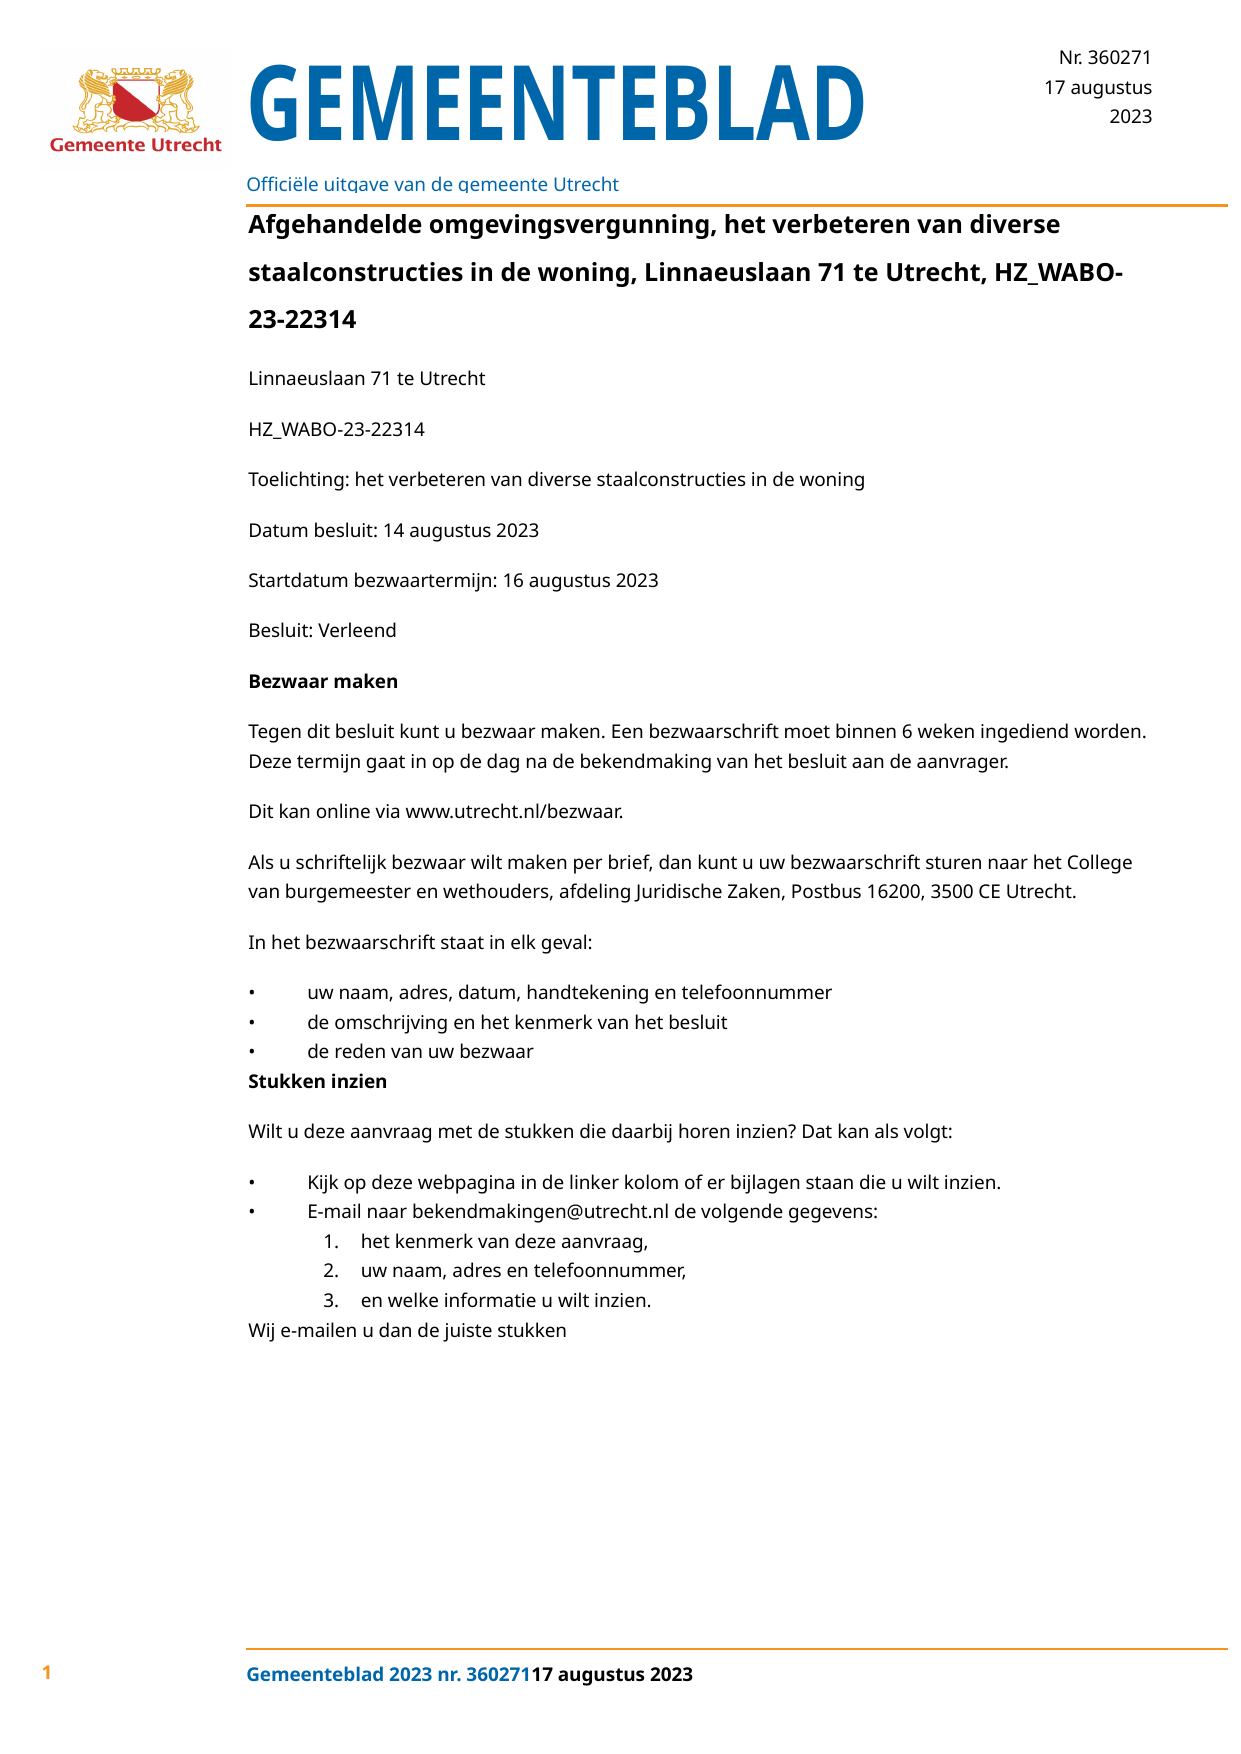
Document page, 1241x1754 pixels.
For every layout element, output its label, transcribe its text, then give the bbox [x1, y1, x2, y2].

text Tegen dit besluit kunt u bezwaar maken. Een bezwaarschrift moet binnen 6 weken ingediend worden. Deze termijn gaat in op de dag na de bekendmaking van het besluit aan de aanvrager. [248, 718, 1152, 774]
text Bezwaar maken [248, 668, 1152, 694]
text Dit kan online via www.utrecht.nl/bezwaar. [248, 798, 1152, 824]
list Kijk op deze webpagina in de linker kolom of er bijlagen staan die u wilt inzien. [248, 1169, 1152, 1194]
text Linnaeuslaan 71 te Utrecht [248, 366, 1152, 391]
list uw naam, adres en telefoonnummer, [323, 1258, 1152, 1283]
text Besluit: Verleend [248, 618, 1152, 643]
text In het bezwaarschrift staat in elk geval: [248, 929, 1152, 954]
list de omschrijving en het kenmerk van het besluit [248, 1009, 1152, 1034]
text Als u schriftelijk bezwaar wilt maken per brief, dan kunt u uw bezwaarschrift sturen naar het College van burgemeester en wethouders, afdeling Juridische Zaken, Postbus 16200, 3500 CE Utrecht. [248, 849, 1152, 904]
text Startdatum bezwaartermijn: 16 augustus 2023 [248, 567, 1152, 593]
text Wilt u deze aanvraag met de stukken die daarbij horen inzien? Dat kan als volgt: [248, 1118, 1152, 1144]
list uw naam, adres, datum, handtekening en telefoonnummer [248, 979, 1152, 1005]
list de reden van uw bezwaar [248, 1038, 1152, 1064]
list en welke informatie u wilt inzien. [323, 1287, 1152, 1313]
list het kenmerk van deze aanvraag, [323, 1228, 1152, 1254]
text Toelichting: het verbeteren van diverse staalconstructies in de woning [248, 466, 1152, 492]
list E-mail naar bekendmakingen@utrecht.nl de volgende gegevens: [248, 1198, 1152, 1224]
text Afgehandelde omgevingsvergunning, het verbeteren van diverse staalconstructies in de woning, Linnaeuslaan 71 te Utrecht, HZ_WABO-23-22314 [248, 207, 1152, 336]
text HZ_WABO-23-22314 [248, 416, 1152, 442]
picture [41, 47, 231, 172]
text Stukken inzien [248, 1068, 1152, 1094]
text Datum besluit: 14 augustus 2023 [248, 517, 1152, 542]
text Wij e-mailen u dan de juiste stukken [248, 1317, 1152, 1342]
